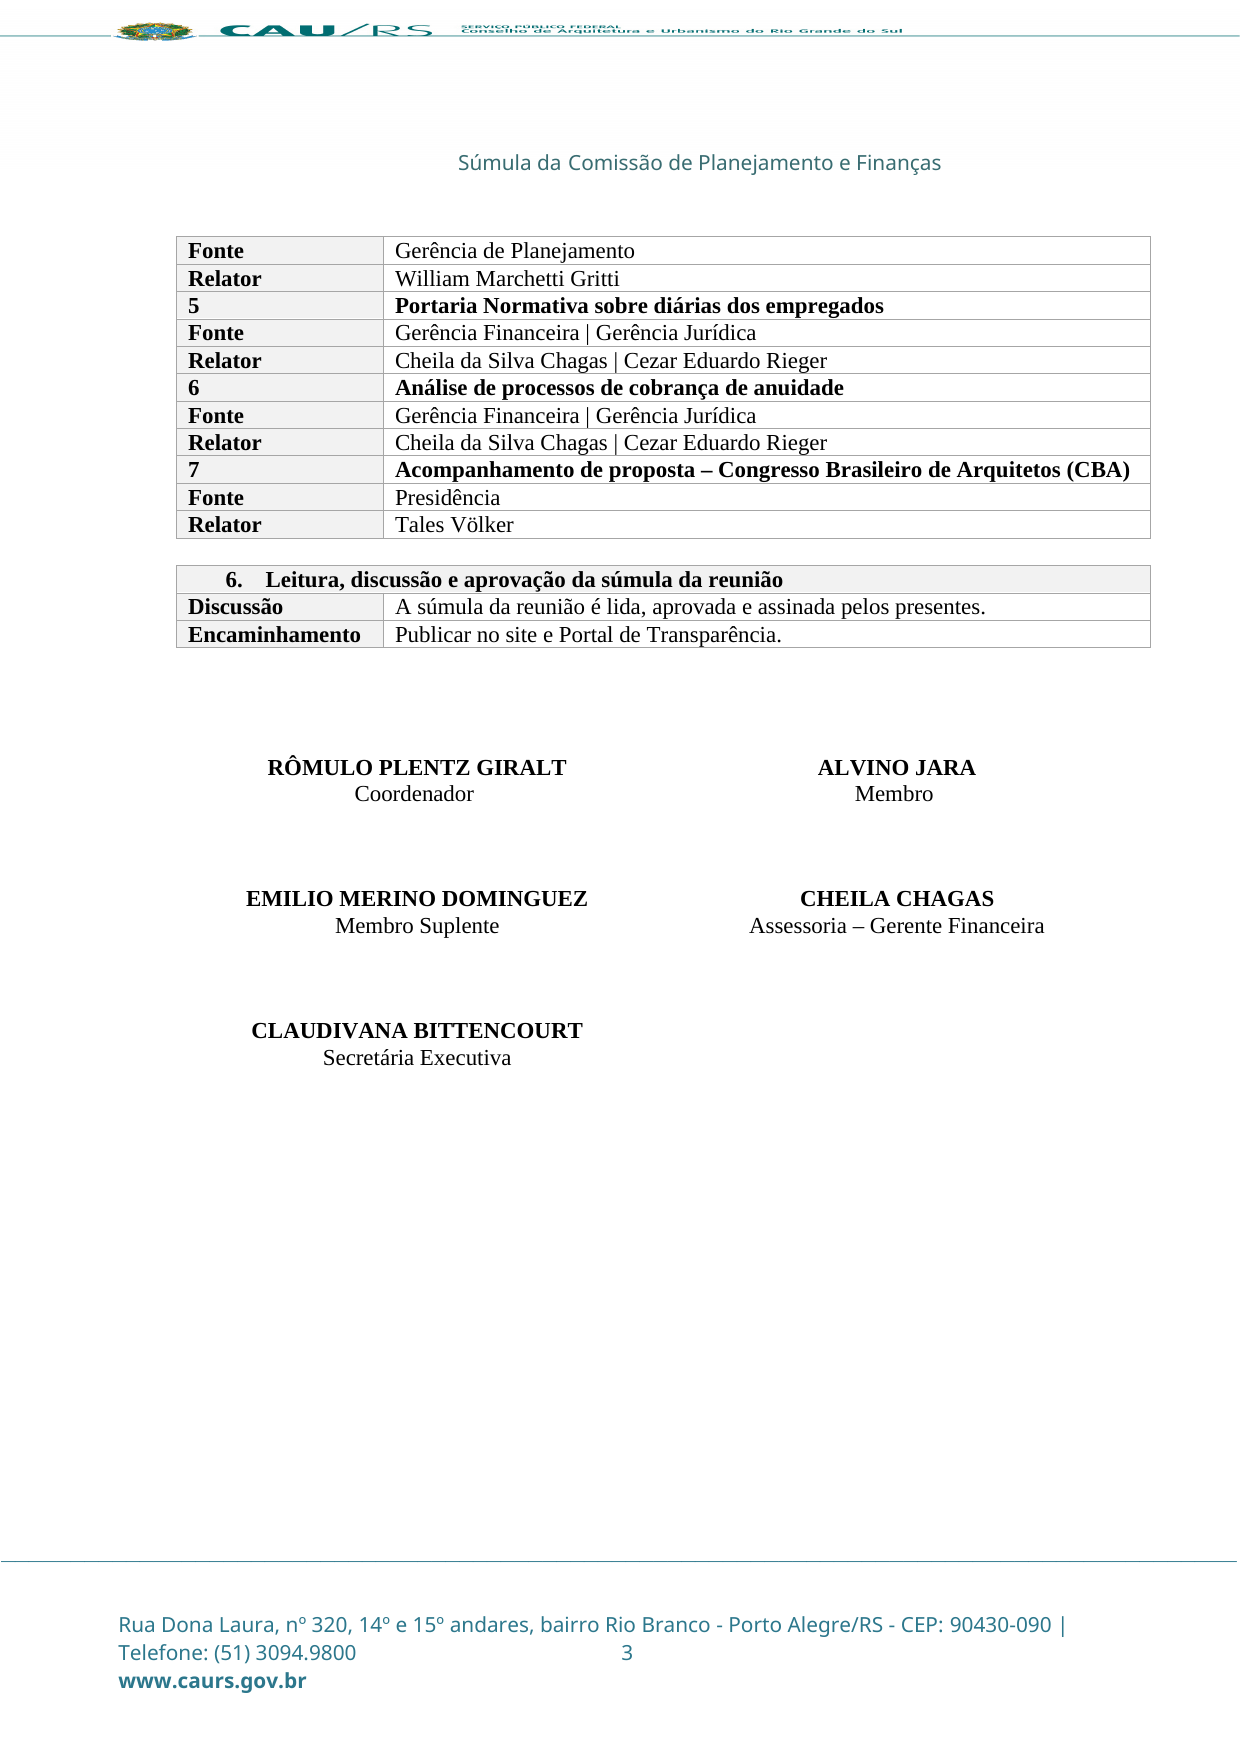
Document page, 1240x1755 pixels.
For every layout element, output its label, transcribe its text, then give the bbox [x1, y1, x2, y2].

table_cell Relator [177, 511, 383, 538]
table_cell William Marchetti Gritti [384, 265, 1150, 291]
table_cell [657, 938, 1137, 1070]
table_cell 6 [177, 374, 383, 401]
table_cell Publicar no site e Portal de Transparência. [384, 621, 1150, 647]
table_cell 7 [177, 456, 383, 483]
table_cell Cheila da Silva Chagas | Cezar Eduardo Rieger [384, 429, 1150, 455]
table_cell Gerência Financeira | Gerência Jurídica [384, 320, 1150, 346]
table_header ALVINO JARA Membro [657, 701, 1137, 833]
table_cell Encaminhamento [177, 621, 383, 647]
table_cell CHEILA CHAGAS Assessoria – Gerente Financeira [657, 833, 1137, 938]
table_cell Gerência de Planejamento [384, 237, 1150, 264]
table_cell [177, 539, 383, 565]
table_header RÔMULO PLENTZ GIRALT Coordenador [177, 701, 657, 833]
table_cell Acompanhamento de proposta – Congresso Brasileiro de Arquitetos (CBA) [384, 456, 1150, 483]
table_cell Fonte [177, 402, 383, 428]
table_cell Relator [177, 347, 383, 373]
table_cell Leitura, discussão e aprovação da súmula da reunião [177, 566, 1150, 592]
table_cell Relator [177, 265, 383, 291]
table_cell Portaria Normativa sobre diárias dos empregados [384, 292, 1150, 318]
table_cell 5 [177, 292, 383, 318]
table_cell Presidência [384, 484, 1150, 510]
table_cell CLAUDIVANA BITTENCOURT Secretária Executiva [177, 938, 657, 1070]
table_cell Tales Völker [384, 511, 1150, 538]
table_cell Cheila da Silva Chagas | Cezar Eduardo Rieger [384, 347, 1150, 373]
table_cell EMILIO MERINO DOMINGUEZ Membro Suplente [177, 833, 657, 938]
table_cell Relator [177, 429, 383, 455]
table_cell Fonte [177, 484, 383, 510]
table_cell Discussão [177, 594, 383, 620]
table_cell Fonte [177, 320, 383, 346]
table_cell A súmula da reunião é lida, aprovada e assinada pelos presentes. [384, 594, 1150, 620]
table_cell Análise de processos de cobrança de anuidade [384, 374, 1150, 401]
table_cell Gerência Financeira | Gerência Jurídica [384, 402, 1150, 428]
table_cell Fonte [177, 237, 383, 264]
table_cell [384, 539, 1150, 565]
